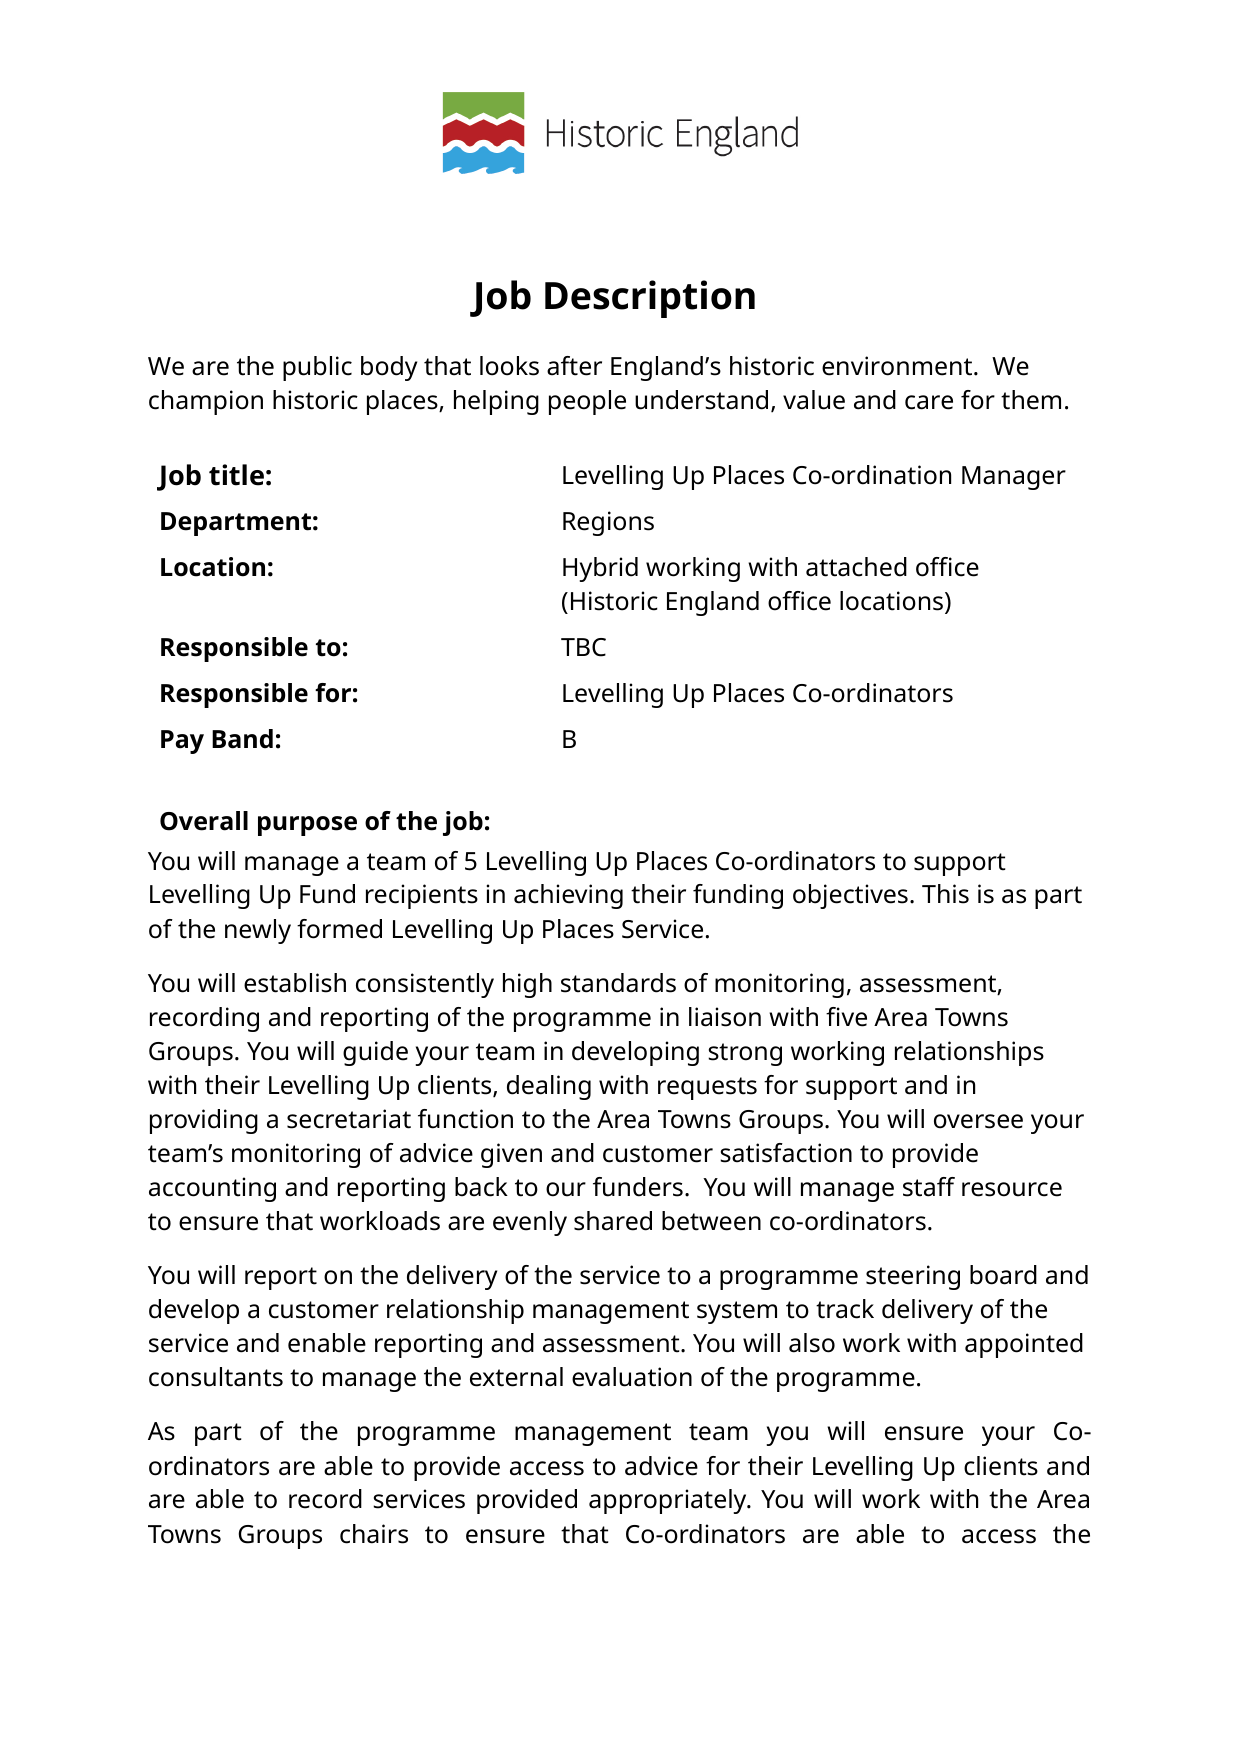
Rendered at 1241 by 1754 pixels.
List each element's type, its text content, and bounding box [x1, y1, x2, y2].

table_cell Department: [148, 498, 549, 544]
text You will establish consistently high standards of monitoring, assessment, recording and reporting of the programme in liaison with five Area Towns Groups. You will guide your team in developing strong working relationships with their Levelling Up clients, dealing with requests for support and in providing a secretariat function to the Area Towns Groups. You will oversee your team’s monitoring of advice given and customer satisfaction to provide accounting and reporting back to our funders. You will manage staff resource to ensure that workloads are evenly shared between co-ordinators. [148, 965, 1092, 1238]
table_cell Levelling Up Places Co-ordinators [550, 670, 1092, 716]
text You will report on the delivery of the service to a programme steering board and develop a customer relationship management system to track delivery of the service and enable reporting and assessment. You will also work with appointed consultants to manage the external evaluation of the programme. [148, 1258, 1092, 1394]
table_cell B [550, 716, 1092, 763]
table_cell TBC [550, 624, 1092, 670]
table_cell Regions [550, 498, 1092, 544]
text You will manage a team of 5 Levelling Up Places Co-ordinators to support Levelling Up Fund recipients in achieving their funding objectives. This is as part of the newly formed Levelling Up Places Service. [148, 843, 1092, 945]
table_cell Pay Band: [148, 716, 549, 763]
table_cell Location: [148, 544, 549, 624]
table_cell Overall purpose of the job: [148, 763, 549, 843]
table_cell Responsible to: [148, 624, 549, 670]
table_cell Responsible for: [148, 670, 549, 716]
table_cell [550, 763, 1092, 843]
text As part of the programme management team you will ensure your Co-ordinators are able to provide access to advice for their Levelling Up clients and are able to record services provided appropriately. You will work with the Area Towns Groups chairs to ensure that Co-ordinators are able to access the [148, 1414, 1092, 1550]
table_cell Hybrid working with attached office (Historic England office locations) [550, 544, 1092, 624]
text Job Description [148, 269, 1092, 320]
table_header Job title: [148, 451, 549, 498]
text We are the public body that looks after England’s historic environment. We champion historic places, helping people understand, value and care for them. [148, 348, 1092, 417]
table_header Levelling Up Places Co-ordination Manager [550, 451, 1092, 498]
